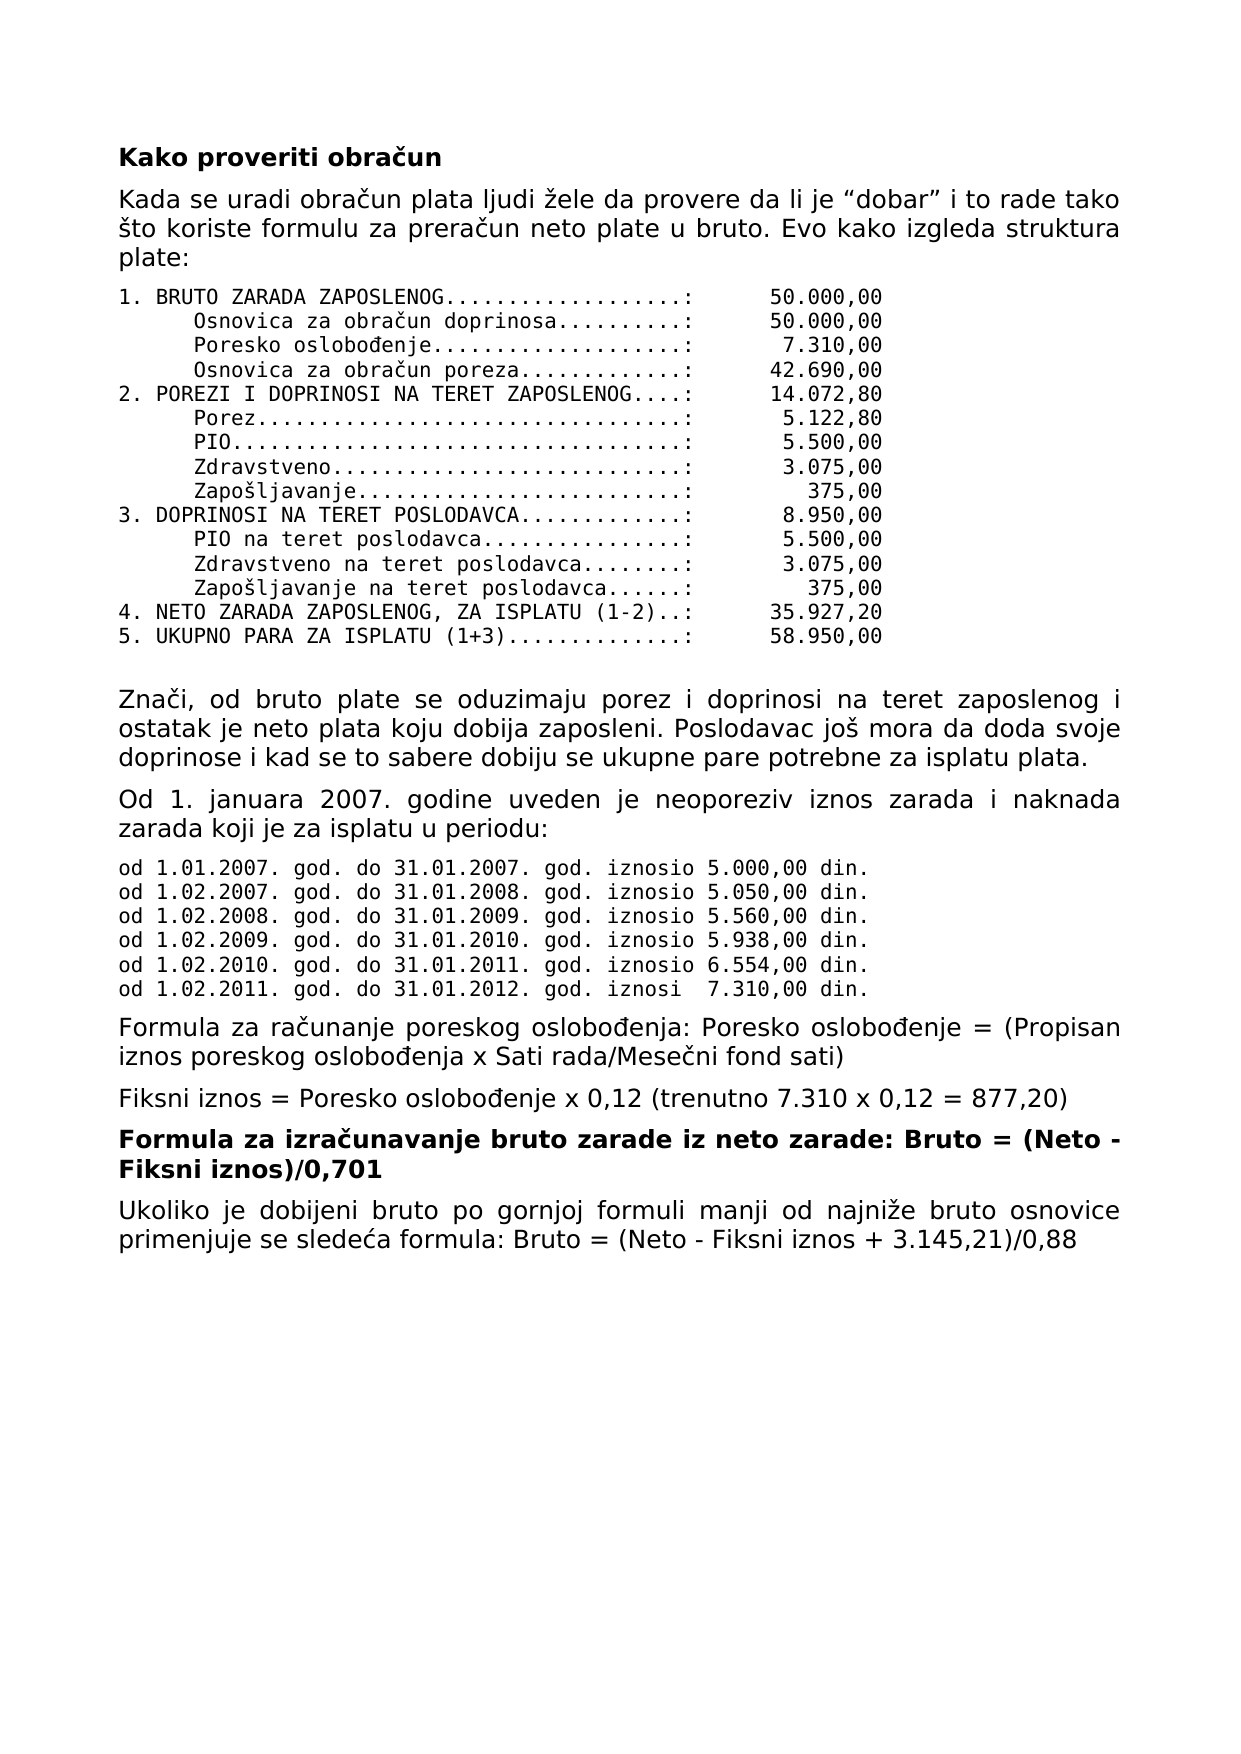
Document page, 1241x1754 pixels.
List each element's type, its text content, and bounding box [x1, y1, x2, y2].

text Znači, od bruto plate se oduzimaju porez i doprinosi na teret zaposlenog i ostatak je neto plata koju dobija zaposleni. Poslodavac još mora da doda svoje doprinose i kad se to sabere dobiju se ukupne pare potrebne za isplatu plata. [118, 685, 1122, 772]
text Formula za izračunavanje bruto zarade iz neto zarade: Bruto = (Neto - Fiksni iznos)/0,701 [118, 1126, 1122, 1184]
text Formula za računanje poreskog oslobođenja: Poresko oslobođenje = (Propisan iznos poreskog oslobođenja x Sati rada/Mesečni fond sati) [118, 1013, 1122, 1071]
text Kada se uradi obračun plata ljudi žele da provere da li je “dobar” i to rade tako što koriste formulu za preračun neto plate u bruto. Evo kako izgleda struktura plate: [118, 185, 1122, 272]
text Od 1. januara 2007. godine uveden je neoporeziv iznos zarada i naknada zarada koji je za isplatu u periodu: [118, 785, 1122, 843]
text 1. BRUTO ZARADA ZAPOSLENOG...................: 50.000,00 Osnovica za obračun doprinosa..........: 50.000,00 Poresko oslobođenje....................: 7.310,00 Osnovica za obračun poreza.............: 42.690,00 2. POREZI I DOPRINOSI NA TERET ZAPOSLENOG....: 14.072,80 Porez..................................: 5.122,80 PIO....................................: 5.500,00 Zdravstveno............................: 3.075,00 Zapošljavanje..........................: 375,00 3. DOPRINOSI NA TERET POSLODAVCA.............: 8.950,00 PIO na teret poslodavca................: 5.500,00 Zdravstveno na teret poslodavca........: 3.075,00 Zapošljavanje na teret poslodavca......: 375,00 4. NETO ZARADA ZAPOSLENOG, ZA ISPLATU (1-2)..: 35.927,20 5. UKUPNO PARA ZA ISPLATU (1+3)..............: 58.950,00 [118, 285, 1122, 673]
subtitle Kako proveriti obračun [118, 143, 1122, 172]
text od 1.01.2007. god. do 31.01.2007. god. iznosio 5.000,00 din. od 1.02.2007. god. do 31.01.2008. god. iznosio 5.050,00 din. od 1.02.2008. god. do 31.01.2009. god. iznosio 5.560,00 din. od 1.02.2009. god. do 31.01.2010. god. iznosio 5.938,00 din. od 1.02.2010. god. do 31.01.2011. god. iznosio 6.554,00 din. od 1.02.2011. god. do 31.01.2012. god. iznosi 7.310,00 din. [118, 856, 1122, 1001]
text Ukoliko je dobijeni bruto po gornjoj formuli manji od najniže bruto osnovice primenjuje se sledeća formula: Bruto = (Neto - Fiksni iznos + 3.145,21)/0,88 [118, 1196, 1122, 1255]
text Fiksni iznos = Poresko oslobođenje x 0,12 (trenutno 7.310 x 0,12 = 877,20) [118, 1084, 1122, 1113]
